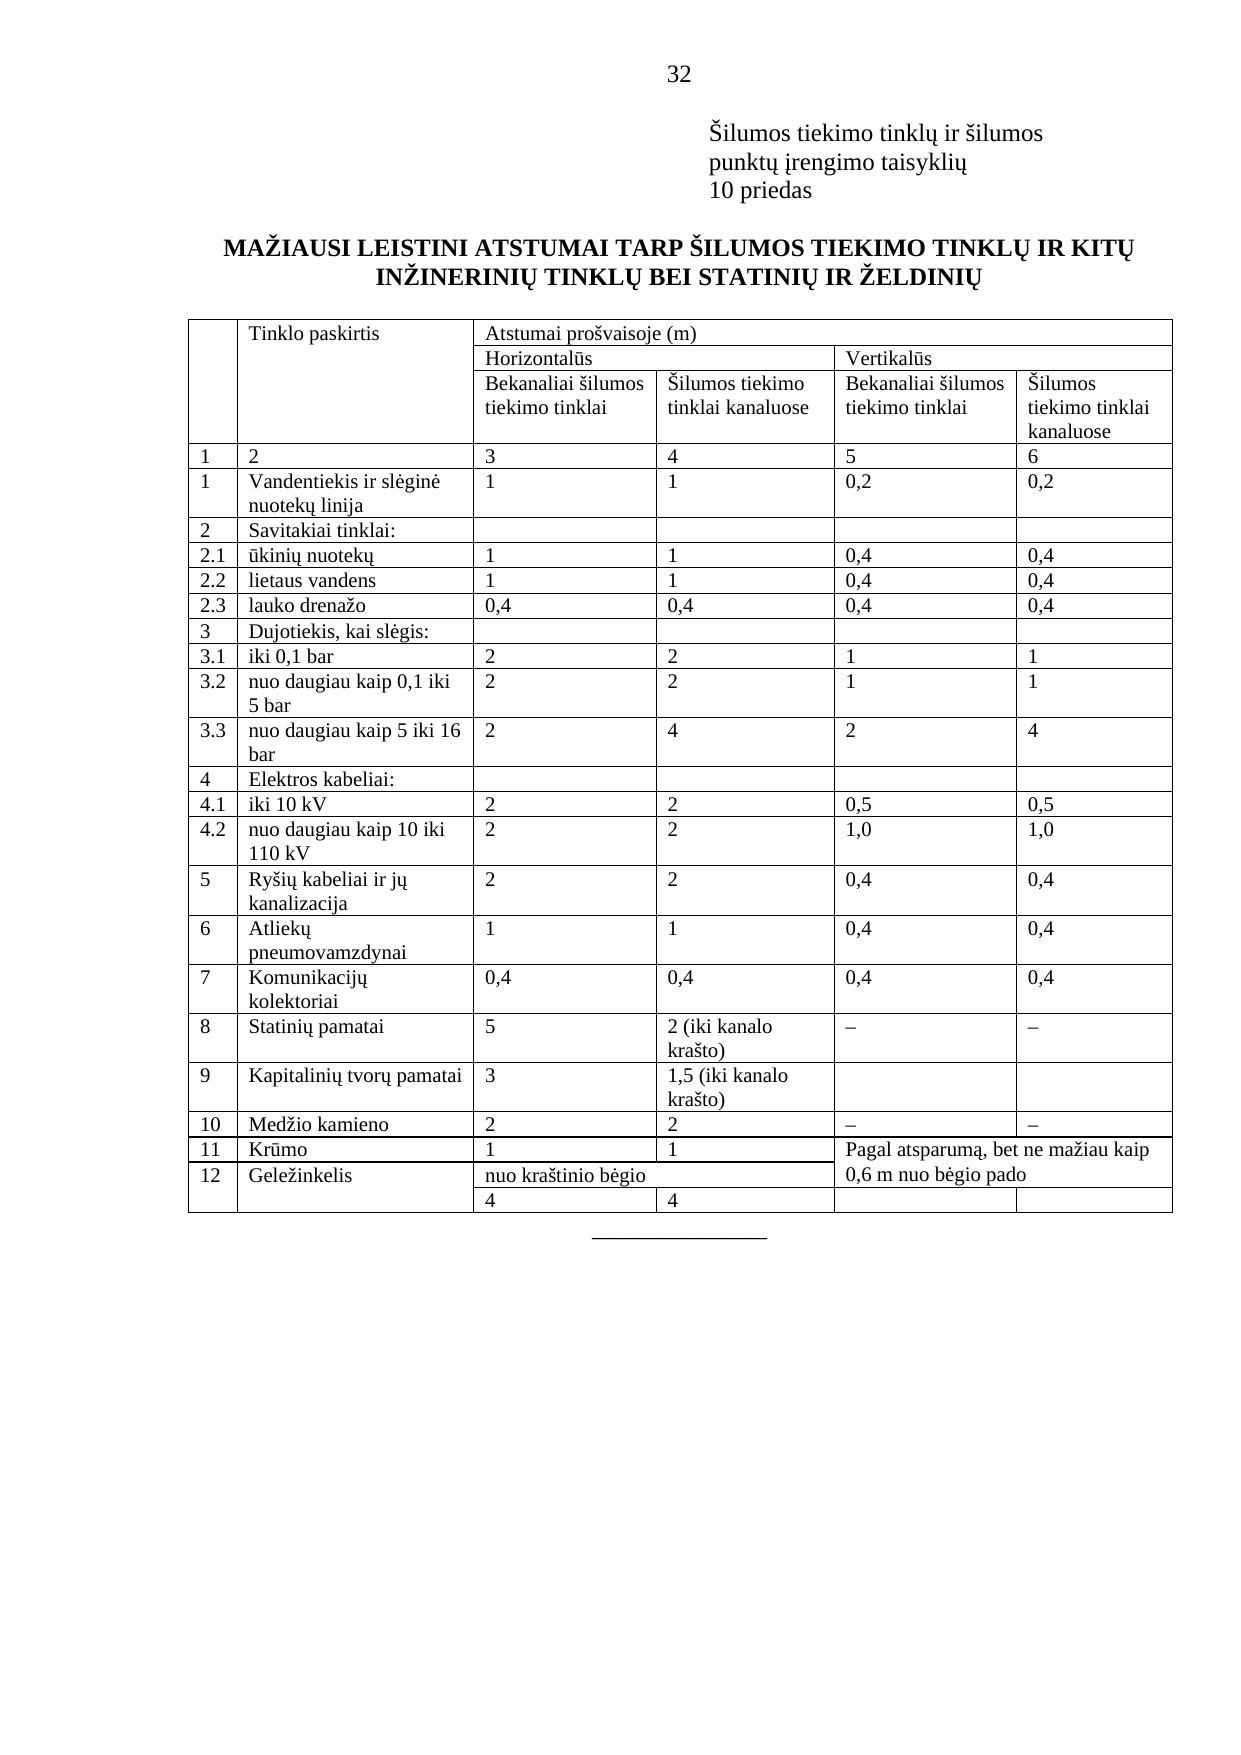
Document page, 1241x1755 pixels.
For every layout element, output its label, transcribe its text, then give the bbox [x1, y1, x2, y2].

table_cell [1017, 767, 1172, 791]
table_cell [835, 619, 1016, 643]
table_cell – [835, 1112, 1016, 1136]
table_cell 2 [657, 1112, 834, 1136]
table_cell [1017, 619, 1172, 643]
table_cell 10 [189, 1112, 237, 1136]
table_cell Krūmo [238, 1138, 473, 1161]
table_cell lietaus vandens [238, 568, 473, 592]
table_cell 2 [474, 792, 656, 816]
table_cell – [1017, 1112, 1172, 1136]
table_cell 1 [657, 543, 834, 567]
table_cell Geležinkelis [238, 1163, 473, 1212]
table_cell 0,5 [1017, 792, 1172, 816]
table_header Tinklo paskirtis [238, 320, 473, 443]
text Šilumos tiekimo tinklų ir šilumos [709, 118, 1181, 147]
text punktų įrengimo taisyklių [177, 147, 1181, 176]
table_cell 0,4 [1017, 916, 1172, 964]
table_cell 2 [474, 866, 656, 914]
table_header [189, 320, 237, 443]
text ______________ [177, 1213, 1181, 1241]
table_cell 2.2 [189, 568, 237, 592]
table_cell lauko drenažo [238, 594, 473, 617]
table_cell Pagal atsparumą, bet ne mažiau kaip 0,6 m nuo bėgio pado [835, 1138, 1172, 1187]
table_cell Bekanaliai šilumos tiekimo tinklai [474, 371, 656, 443]
table_cell 5 [835, 444, 1016, 468]
table_cell 4 [189, 767, 237, 791]
table_cell 0,4 [657, 594, 834, 617]
table_cell Elektros kabeliai: [238, 767, 473, 791]
table_cell 0,2 [1017, 469, 1172, 517]
table_cell nuo daugiau kaip 0,1 iki 5 bar [238, 669, 473, 717]
table_cell [1017, 1188, 1172, 1212]
table_cell [657, 619, 834, 643]
table_cell 0,4 [1017, 866, 1172, 914]
table_cell ūkinių nuotekų [238, 543, 473, 567]
table_cell 2 [474, 817, 656, 865]
table_cell Savitakiai tinklai: [238, 518, 473, 542]
table_header Atstumai prošvaisoje (m) [474, 320, 1172, 344]
table_cell 0,4 [835, 866, 1016, 914]
table_cell [835, 1063, 1016, 1111]
table_cell Vandentiekis ir slėginė nuotekų linija [238, 469, 473, 517]
table_cell 1 [657, 916, 834, 964]
table_cell 1 [474, 1138, 656, 1161]
table_cell 0,4 [474, 594, 656, 617]
table_cell 2 [657, 817, 834, 865]
table_cell 0,4 [835, 568, 1016, 592]
table_cell 0,4 [1017, 965, 1172, 1013]
table_cell [835, 518, 1016, 542]
table_cell [835, 767, 1016, 791]
table_cell 0,4 [1017, 594, 1172, 617]
table_cell 7 [189, 965, 237, 1013]
table_cell [657, 767, 834, 791]
table_cell Ryšių kabeliai ir jų kanalizacija [238, 866, 473, 914]
table_cell 6 [189, 916, 237, 964]
table_cell Kapitalinių tvorų pamatai [238, 1063, 473, 1111]
table_cell 3 [474, 1063, 656, 1111]
table_cell Šilumos tiekimo tinklai kanaluose [657, 371, 834, 443]
table_cell 0,5 [835, 792, 1016, 816]
table_cell [1017, 518, 1172, 542]
table_cell [474, 518, 656, 542]
table_cell 1 [657, 568, 834, 592]
table_cell 1,0 [835, 817, 1016, 865]
table_cell 12 [189, 1163, 237, 1212]
table_cell 1,0 [1017, 817, 1172, 865]
table_cell 4 [657, 444, 834, 468]
table_cell – [1017, 1014, 1172, 1062]
table_cell 1 [657, 1138, 834, 1161]
table_cell 4.2 [189, 817, 237, 865]
table_cell 4 [657, 718, 834, 766]
table_cell nuo daugiau kaip 5 iki 16 bar [238, 718, 473, 766]
table_cell 1 [1017, 644, 1172, 668]
table_cell 1 [474, 543, 656, 567]
table_cell 0,4 [1017, 543, 1172, 567]
table_cell 2 (iki kanalo krašto) [657, 1014, 834, 1062]
table_cell 0,4 [835, 965, 1016, 1013]
table_cell 2 [657, 644, 834, 668]
table_cell 3 [189, 619, 237, 643]
table_cell 2 [657, 669, 834, 717]
table_cell iki 10 kV [238, 792, 473, 816]
table_cell nuo kraštinio bėgio [474, 1163, 834, 1187]
table_cell [835, 1188, 1016, 1212]
text 10 priedas [177, 176, 1181, 204]
table_cell Statinių pamatai [238, 1014, 473, 1062]
table_cell 1 [474, 469, 656, 517]
table_cell 2.1 [189, 543, 237, 567]
table_cell 1,5 (iki kanalo krašto) [657, 1063, 834, 1111]
table_cell Atliekų pneumovamzdynai [238, 916, 473, 964]
table_cell 0,4 [474, 965, 656, 1013]
table_cell 1 [835, 644, 1016, 668]
table_cell 2 [189, 518, 237, 542]
table_cell 2 [238, 444, 473, 468]
table_cell 1 [657, 469, 834, 517]
table_cell 8 [189, 1014, 237, 1062]
table_cell Bekanaliai šilumos tiekimo tinklai [835, 371, 1016, 443]
text MAŽIAUSI LEISTINI ATSTUMAI TARP ŠILUMOS TIEKIMO TINKLŲ IR KITŲ INŽINERINIŲ TINKLŲ BEI STATINIŲ IR ŽELDINIŲ [177, 233, 1181, 291]
table_cell 0,2 [835, 469, 1016, 517]
table_cell 3.3 [189, 718, 237, 766]
table_cell iki 0,1 bar [238, 644, 473, 668]
table_cell [1017, 1063, 1172, 1111]
table_cell Horizontalūs [474, 346, 834, 369]
table_cell 3.2 [189, 669, 237, 717]
table_cell 2.3 [189, 594, 237, 617]
table_cell 0,4 [1017, 568, 1172, 592]
table_cell [657, 518, 834, 542]
table_cell 2 [474, 669, 656, 717]
table_cell 4.1 [189, 792, 237, 816]
table_cell Vertikalūs [835, 346, 1172, 369]
table_cell 0,4 [657, 965, 834, 1013]
table_cell [474, 619, 656, 643]
table_cell 6 [1017, 444, 1172, 468]
table_cell 5 [189, 866, 237, 914]
table_cell 1 [474, 916, 656, 964]
table_cell Šilumos tiekimo tinklai kanaluose [1017, 371, 1172, 443]
table_cell 2 [474, 1112, 656, 1136]
table_cell 1 [1017, 669, 1172, 717]
table_cell 0,4 [835, 594, 1016, 617]
table_cell [474, 767, 656, 791]
table_cell 5 [474, 1014, 656, 1062]
table_cell 11 [189, 1138, 237, 1161]
table_cell 1 [474, 568, 656, 592]
table_cell 3.1 [189, 644, 237, 668]
table_cell 2 [657, 866, 834, 914]
table_cell 1 [835, 669, 1016, 717]
table_cell 2 [657, 792, 834, 816]
table_cell – [835, 1014, 1016, 1062]
table_cell 3 [474, 444, 656, 468]
table_cell 2 [474, 644, 656, 668]
table_cell nuo daugiau kaip 10 iki 110 kV [238, 817, 473, 865]
table_cell 9 [189, 1063, 237, 1111]
table_cell 0,4 [835, 543, 1016, 567]
table_cell 2 [474, 718, 656, 766]
table_cell 0,4 [835, 916, 1016, 964]
table_cell Medžio kamieno [238, 1112, 473, 1136]
table_cell 1 [189, 444, 237, 468]
table_cell 4 [657, 1188, 834, 1212]
table_cell Dujotiekis, kai slėgis: [238, 619, 473, 643]
table_cell 4 [1017, 718, 1172, 766]
table_cell 2 [835, 718, 1016, 766]
table_cell 1 [189, 469, 237, 517]
table_cell 4 [474, 1188, 656, 1212]
table_cell Komunikacijų kolektoriai [238, 965, 473, 1013]
